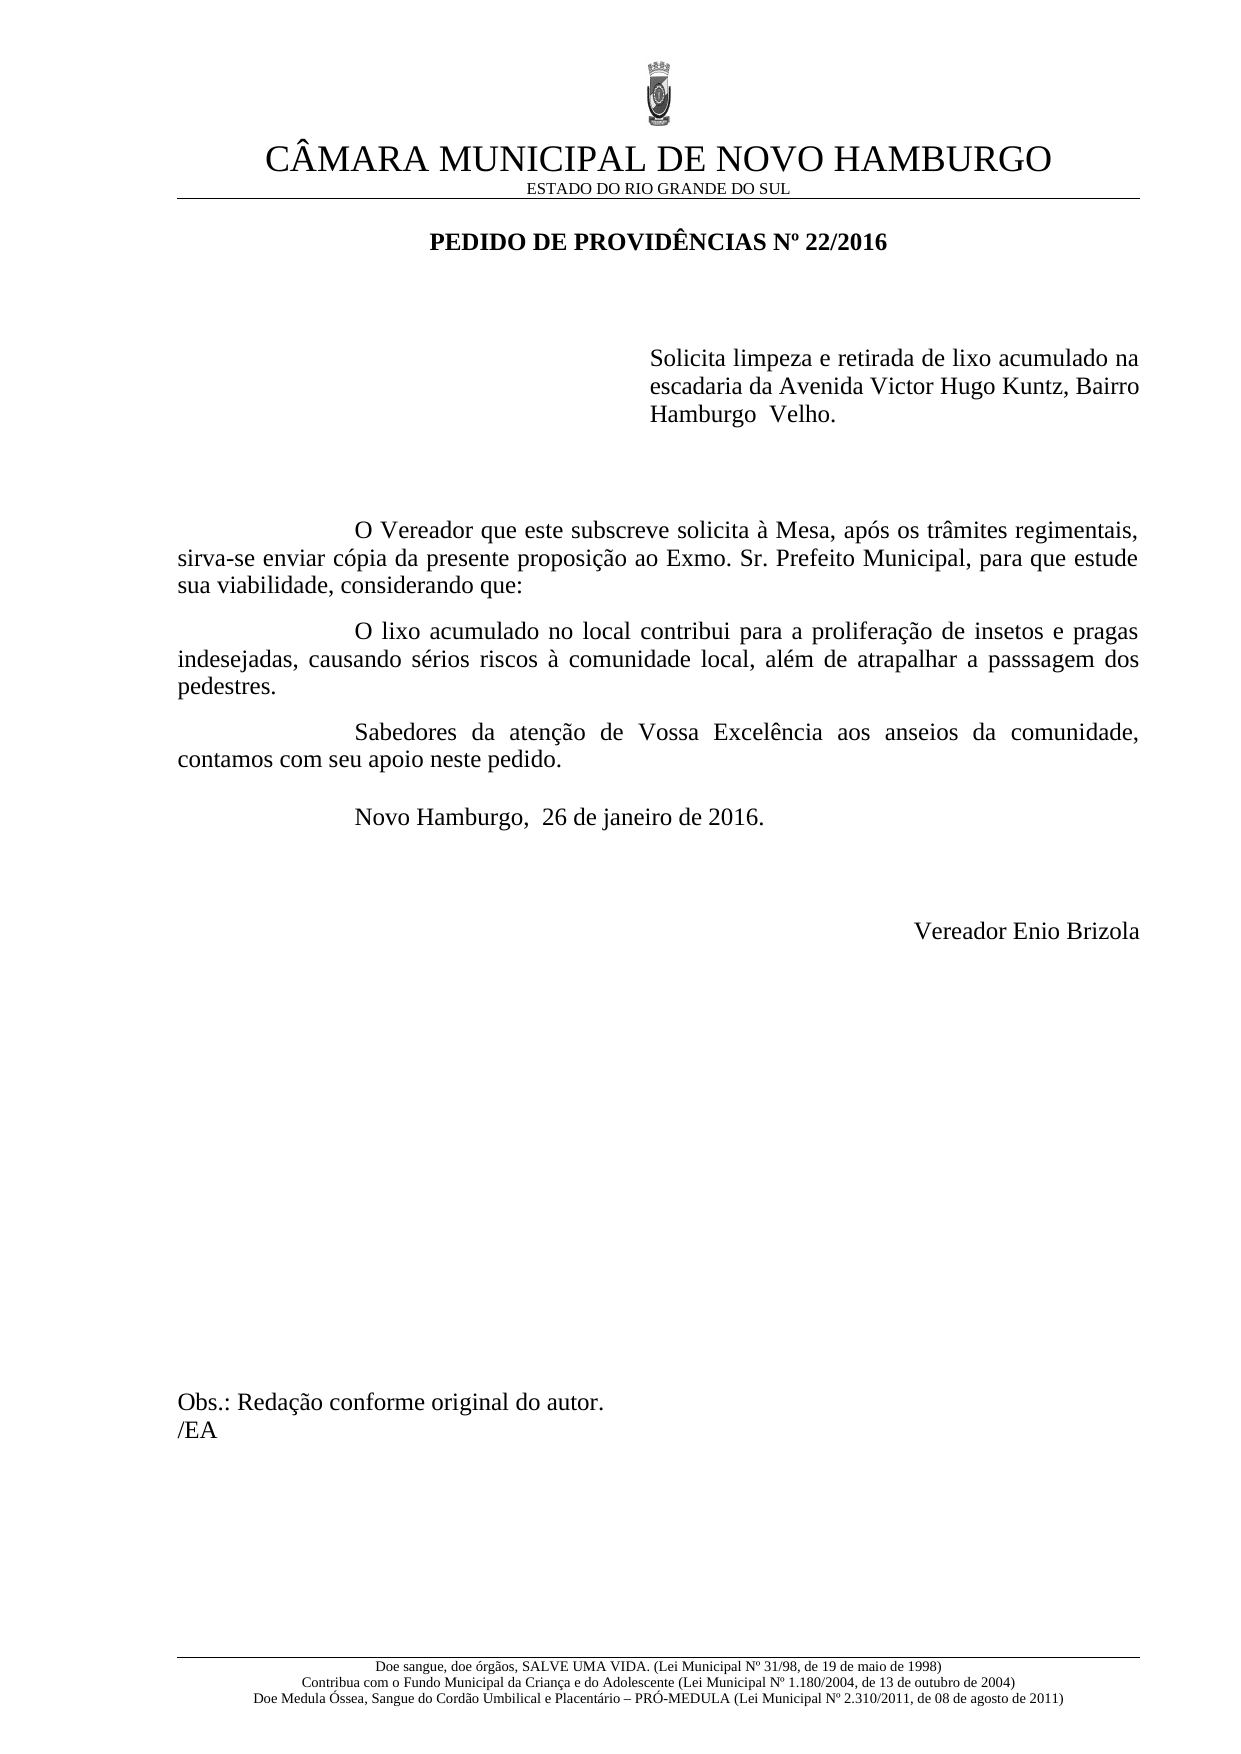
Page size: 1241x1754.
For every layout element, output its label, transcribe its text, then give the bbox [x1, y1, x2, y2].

text Solicita limpeza e retirada de lixo acumulado na escadaria da Avenida Victor Hugo Kuntz, Bairro Hamburgo Velho. [649, 344, 1140, 428]
text O Vereador que este subscreve solicita à Mesa, após os trâmites regimentais, sirva-se enviar cópia da presente proposição ao Exmo. Sr. Prefeito Municipal, para que estude sua viabilidade, considerando que: [177, 516, 1140, 599]
text Vereador Enio Brizola [177, 917, 1140, 945]
text Novo Hamburgo, 26 de janeiro de 2016. [177, 803, 1140, 831]
text Sabedores da atenção de Vossa Excelência aos anseios da comunidade, contamos com seu apoio neste pedido. [177, 718, 1140, 773]
text Obs.: Redação conforme original do autor. [177, 1388, 1140, 1416]
text /EA [177, 1416, 1140, 1444]
text PEDIDO DE PROVIDÊNCIAS Nº 22/2016 [177, 228, 1140, 256]
text O lixo acumulado no local contribui para a proliferação de insetos e pragas indesejadas, causando sérios riscos à comunidade local, além de atrapalhar a passsagem dos pedestres. [177, 617, 1140, 700]
